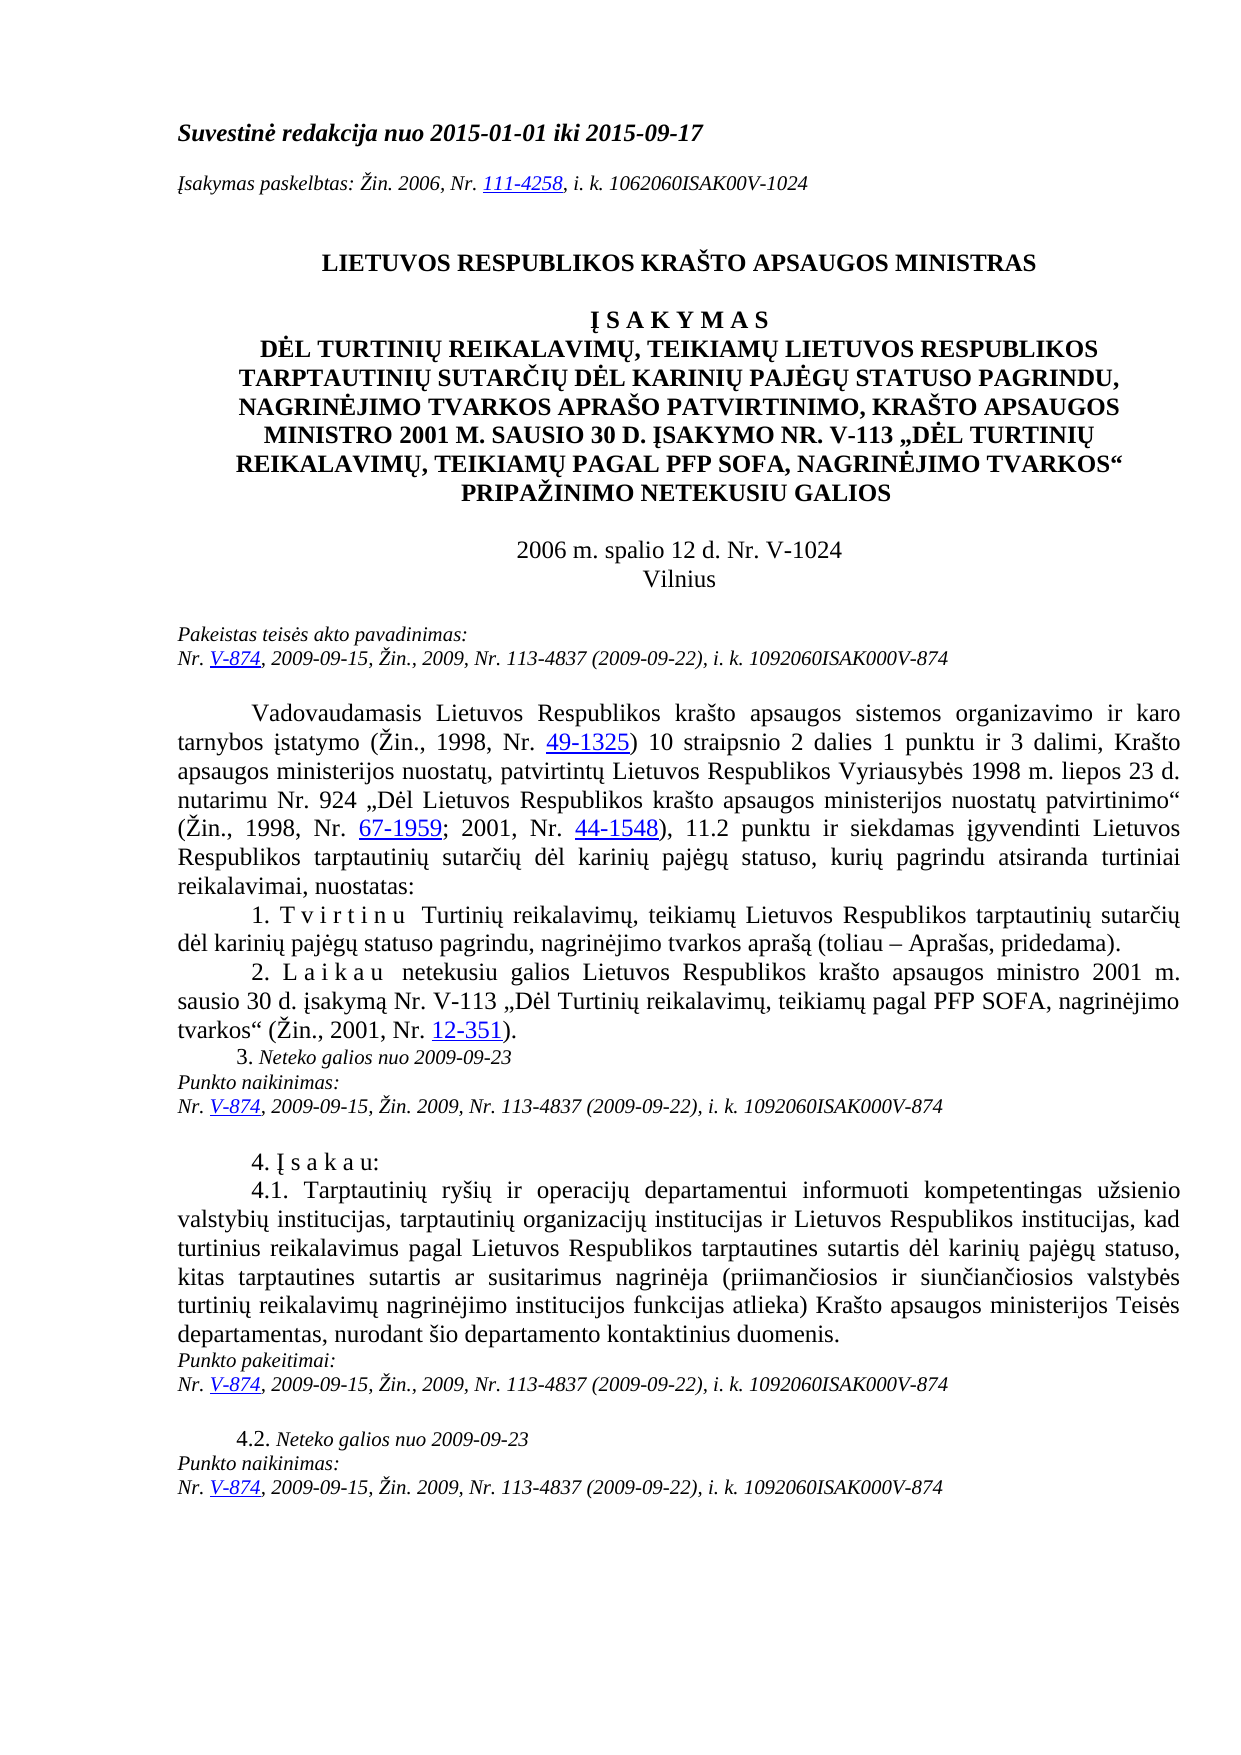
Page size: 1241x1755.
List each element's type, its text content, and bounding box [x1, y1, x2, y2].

text 3. Neteko galios nuo 2009-09-23 [177, 1043, 1181, 1070]
text Nr. V-874, 2009-09-15, Žin. 2009, Nr. 113-4837 (2009-09-22), i. k. 1092060ISAK000V-874 [177, 1094, 1181, 1118]
text Suvestinė redakcija nuo 2015-01-01 iki 2015-09-17 [177, 118, 1181, 147]
text Nr. V-874, 2009-09-15, Žin., 2009, Nr. 113-4837 (2009-09-22), i. k. 1092060ISAK000V-874 [177, 646, 1181, 670]
text Vilnius [177, 564, 1181, 593]
text Nr. V-874, 2009-09-15, Žin., 2009, Nr. 113-4837 (2009-09-22), i. k. 1092060ISAK000V-874 [177, 1372, 1181, 1396]
text LIETUVOS RESPUBLIKOS KRAŠTO APSAUGOS MINISTRAS [177, 248, 1181, 277]
text 4. Įsakau: [177, 1147, 1181, 1175]
text Punkto naikinimas: [177, 1070, 1181, 1094]
text 4.1. Tarptautinių ryšių ir operacijų departamentui informuoti kompetentingas užsienio valstybių institucijas, tarptautinių organizacijų institucijas ir Lietuvos Respublikos institucijas, kad turtinius reikalavimus pagal Lietuvos Respublikos tarptautines sutartis dėl karinių pajėgų statuso, kitas tarptautines sutartis ar susitarimus nagrinėja (priimančiosios ir siunčiančiosios valstybės turtinių reikalavimų nagrinėjimo institucijos funkcijas atlieka) Krašto apsaugos ministerijos Teisės departamentas, nurodant šio departamento kontaktinius duomenis. [177, 1175, 1181, 1348]
text 2006 m. spalio 12 d. Nr. V-1024 [177, 535, 1181, 564]
text Vadovaudamasis Lietuvos Respublikos krašto apsaugos sistemos organizavimo ir karo tarnybos įstatymo (Žin., 1998, Nr. 49-1325) 10 straipsnio 2 dalies 1 punktu ir 3 dalimi, Krašto apsaugos ministerijos nuostatų, patvirtintų Lietuvos Respublikos Vyriausybės 1998 m. liepos 23 d. nutarimu Nr. 924 „Dėl Lietuvos Respublikos krašto apsaugos ministerijos nuostatų patvirtinimo“ (Žin., 1998, Nr. 67-1959; 2001, Nr. 44-1548), 11.2 punktu ir siekdamas įgyvendinti Lietuvos Respublikos tarptautinių sutarčių dėl karinių pajėgų statuso, kurių pagrindu atsiranda turtiniai reikalavimai, nuostatas: [177, 698, 1181, 900]
text Įsakymas paskelbtas: Žin. 2006, Nr. 111-4258, i. k. 1062060ISAK00V-1024 [177, 171, 1181, 195]
text Punkto naikinimas: [177, 1451, 1181, 1475]
text 4.2. Neteko galios nuo 2009-09-23 [177, 1425, 1181, 1451]
text Pakeistas teisės akto pavadinimas: [177, 622, 1181, 646]
text Punkto pakeitimai: [177, 1348, 1181, 1372]
text Nr. V-874, 2009-09-15, Žin. 2009, Nr. 113-4837 (2009-09-22), i. k. 1092060ISAK000V-874 [177, 1475, 1181, 1499]
text 1. Tvirtinu Turtinių reikalavimų, teikiamų Lietuvos Respublikos tarptautinių sutarčių dėl karinių pajėgų statuso pagrindu, nagrinėjimo tvarkos aprašą (toliau – Aprašas, pridedama). [177, 900, 1181, 957]
text Į S A K Y M A S [177, 305, 1181, 334]
text 2. Laikau netekusiu galios Lietuvos Respublikos krašto apsaugos ministro 2001 m. sausio 30 d. įsakymą Nr. V-113 „Dėl Turtinių reikalavimų, teikiamų pagal PFP SOFA, nagrinėjimo tvarkos“ (Žin., 2001, Nr. 12-351). [177, 957, 1181, 1043]
text DĖL TURTINIŲ REIKALAVIMŲ, TEIKIAMŲ LIETUVOS RESPUBLIKOS TARPTAUTINIŲ SUTARČIŲ DĖL KARINIŲ PAJĖGŲ STATUSO PAGRINDU, NAGRINĖJIMO TVARKOS APRAŠO PATVIRTINIMO, KRAŠTO APSAUGOS MINISTRO 2001 M. SAUSIO 30 D. ĮSAKYMO NR. V-113 „DĖL TURTINIŲ REIKALAVIMŲ, TEIKIAMŲ PAGAL PFP SOFA, NAGRINĖJIMO TVARKOS“ PRIPAŽINIMO NETEKUSIU GALIOS [177, 334, 1181, 507]
